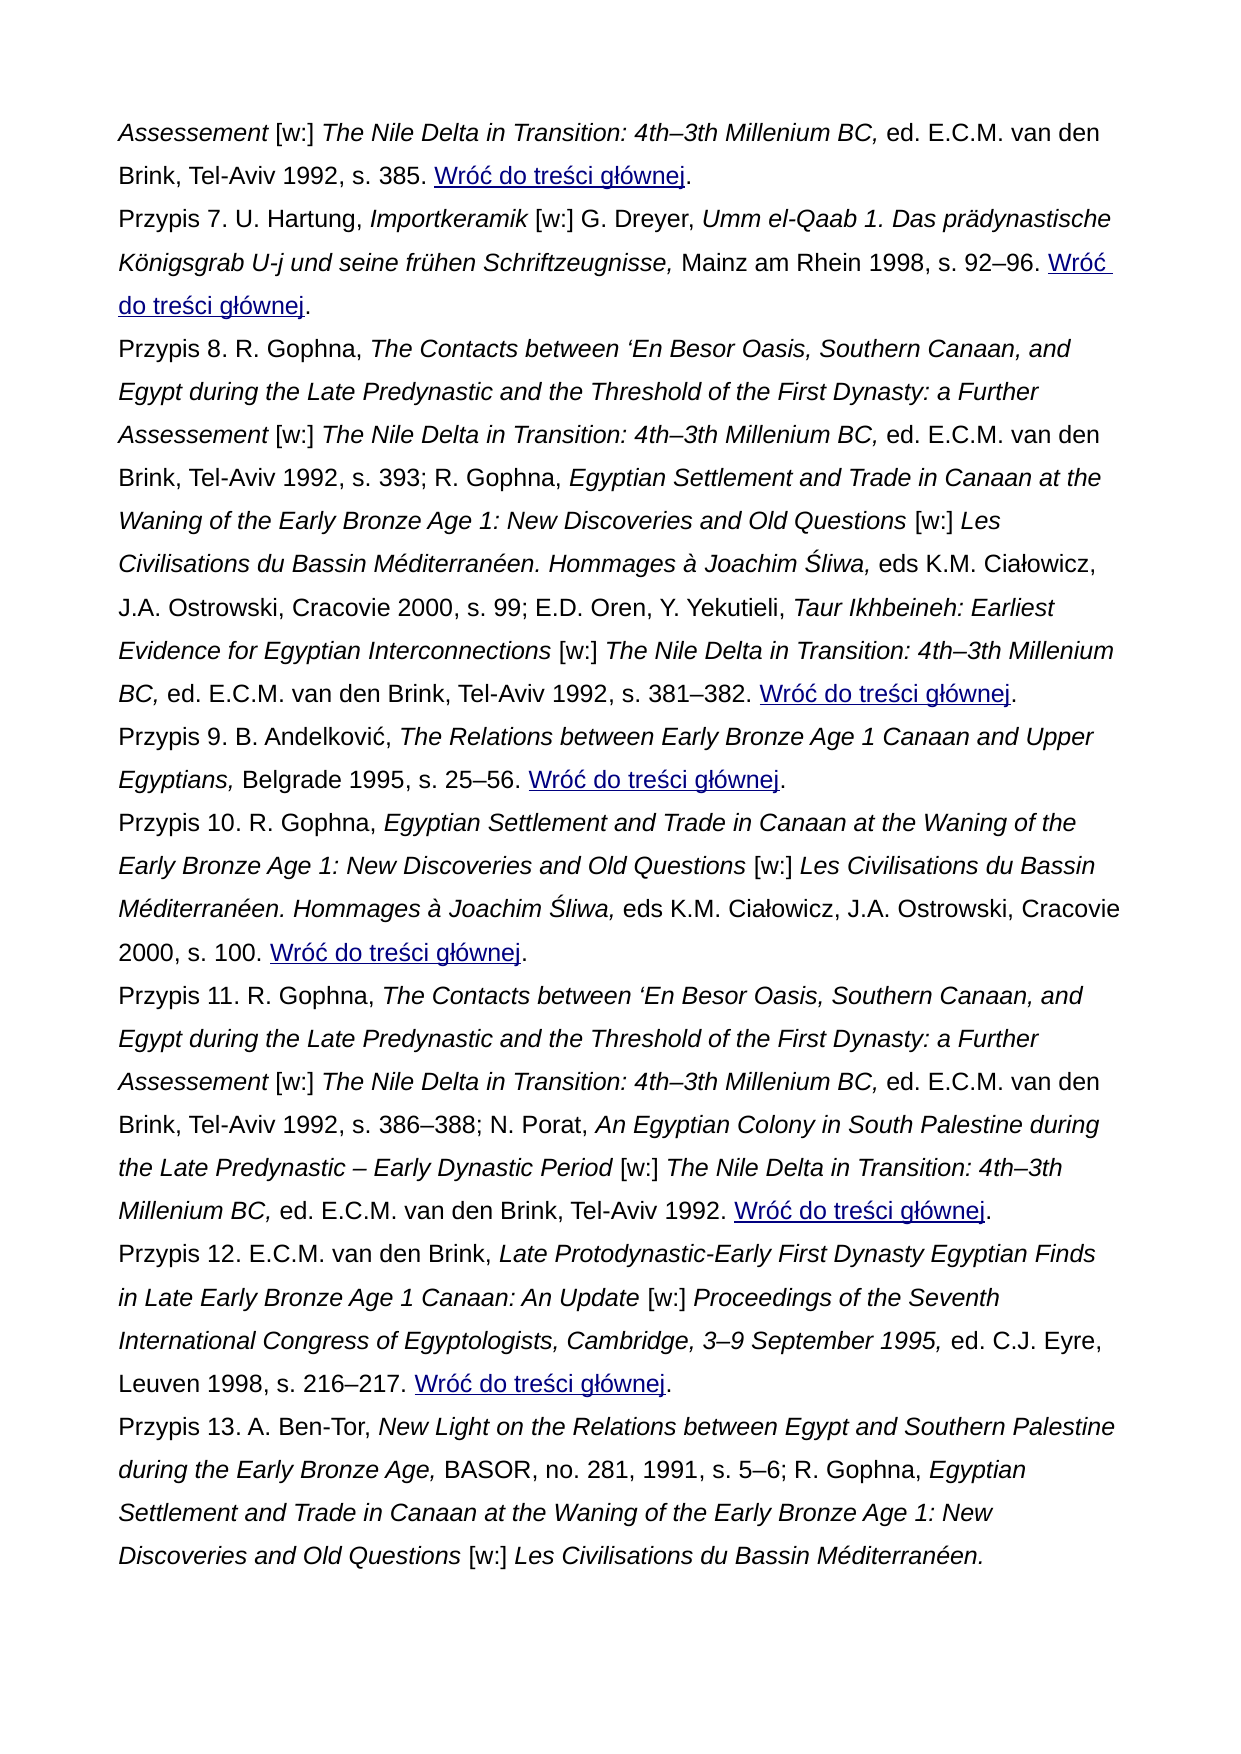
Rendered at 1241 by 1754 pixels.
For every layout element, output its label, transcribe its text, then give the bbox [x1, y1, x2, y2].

text Przypis 9. B. Andelković, The Relations between Early Bronze Age 1 Canaan and Upper Egyptians, Belgrade 1995, s. 25–56. Wróć do treści głównej. [118, 722, 1122, 794]
text Przypis 11. R. Gophna, The Contacts between ‘En Besor Oasis, Southern Canaan, and Egypt during the Late Predynastic and the Threshold of the First Dynasty: a Further Assessement [w:] The Nile Delta in Transition: 4th–3th Millenium BC, ed. E.C.M. van den Brink, Tel-Aviv 1992, s. 386–388; N. Porat, An Egyptian Colony in South Palestine during the Late Predynastic – Early Dynastic Period [w:] The Nile Delta in Transition: 4th–3th Millenium BC, ed. E.C.M. van den Brink, Tel-Aviv 1992. Wróć do treści głównej. [118, 981, 1122, 1225]
text Przypis 13. A. Ben-Tor, New Light on the Relations between Egypt and Southern Palestine during the Early Bronze Age, BASOR, no. 281, 1991, s. 5–6; R. Gophna, Egyptian Settlement and Trade in Canaan at the Waning of the Early Bronze Age 1: New Discoveries and Old Questions [w:] Les Civilisations du Bassin Méditerranéen. [118, 1412, 1122, 1570]
text Przypis 7. U. Hartung, Importkeramik [w:] G. Dreyer, Umm el-Qaab 1. Das prädynastische Königsgrab U-j und seine frühen Schriftzeugnisse, Mainz am Rhein 1998, s. 92–96. Wróć do treści głównej. [118, 204, 1122, 319]
text Przypis 8. R. Gophna, The Contacts between ‘En Besor Oasis, Southern Canaan, and Egypt during the Late Predynastic and the Threshold of the First Dynasty: a Further Assessement [w:] The Nile Delta in Transition: 4th–3th Millenium BC, ed. E.C.M. van den Brink, Tel-Aviv 1992, s. 393; R. Gophna, Egyptian Settlement and Trade in Canaan at the Waning of the Early Bronze Age 1: New Discoveries and Old Questions [w:] Les Civilisations du Bassin Méditerranéen. Hommages à Joachim Śliwa, eds K.M. Ciałowicz, J.A. Ostrowski, Cracovie 2000, s. 99; E.D. Oren, Y. Yekutieli, Taur Ikhbeineh: Earliest Evidence for Egyptian Interconnections [w:] The Nile Delta in Transition: 4th–3th Millenium BC, ed. E.C.M. van den Brink, Tel-Aviv 1992, s. 381–382. Wróć do treści głównej. [118, 334, 1122, 707]
text Przypis 12. E.C.M. van den Brink, Late Protodynastic-Early First Dynasty Egyptian Finds in Late Early Bronze Age 1 Canaan: An Update [w:] Proceedings of the Seventh International Congress of Egyptologists, Cambridge, 3–9 September 1995, ed. C.J. Eyre, Leuven 1998, s. 216–217. Wróć do treści głównej. [118, 1239, 1122, 1397]
text Assessement [w:] The Nile Delta in Transition: 4th–3th Millenium BC, ed. E.C.M. van den Brink, Tel-Aviv 1992, s. 385. Wróć do treści głównej. [118, 118, 1122, 190]
text Przypis 10. R. Gophna, Egyptian Settlement and Trade in Canaan at the Waning of the Early Bronze Age 1: New Discoveries and Old Questions [w:] Les Civilisations du Bassin Méditerranéen. Hommages à Joachim Śliwa, eds K.M. Ciałowicz, J.A. Ostrowski, Cracovie 2000, s. 100. Wróć do treści głównej. [118, 808, 1122, 966]
